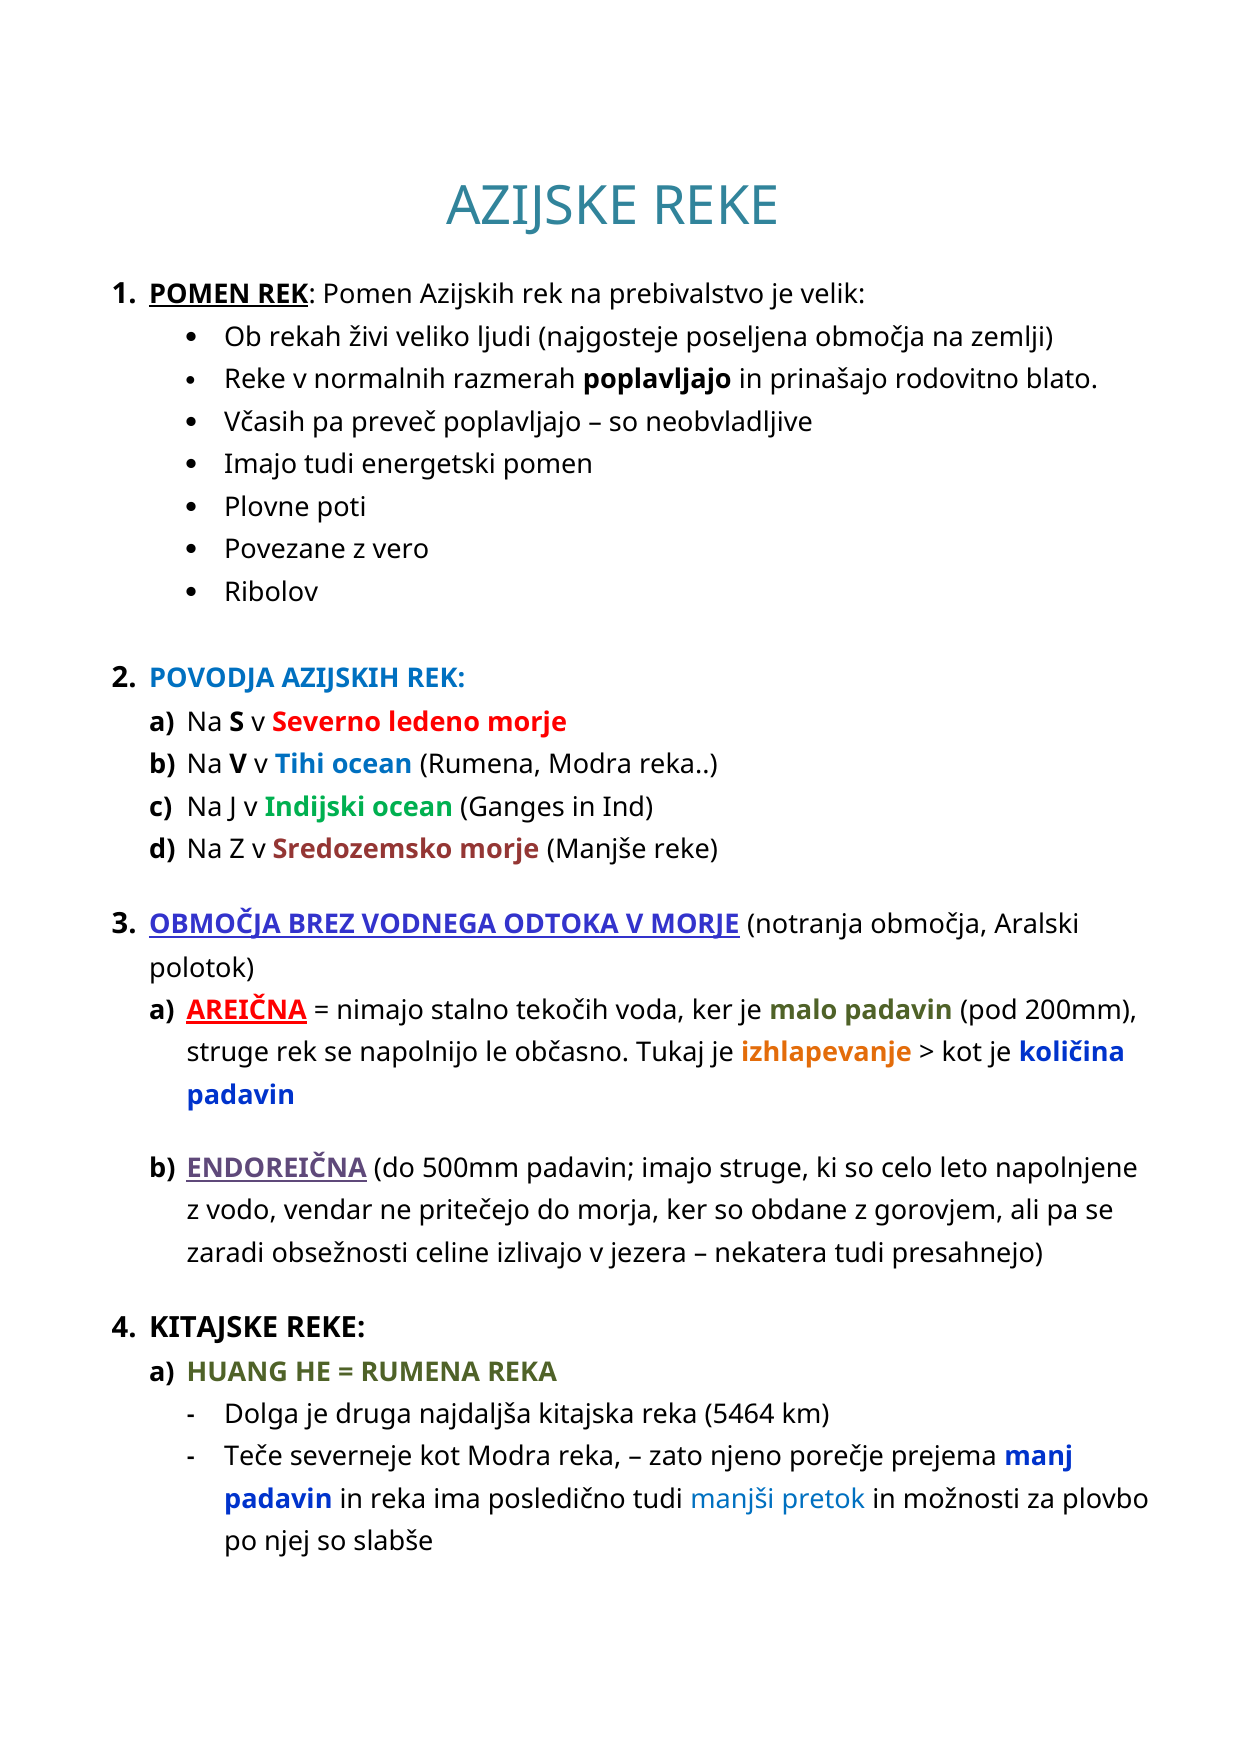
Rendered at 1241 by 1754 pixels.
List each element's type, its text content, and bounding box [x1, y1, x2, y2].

list AREIČNA = nimajo stalno tekočih voda, ker je malo padavin (pod 200mm), struge rek se napolnijo le občasno. Tukaj je izhlapevanje > kot je količina padavin [149, 990, 1152, 1144]
text AZIJSKE REKE [74, 166, 1152, 240]
list Včasih pa preveč poplavljajo – so neobvladljive [186, 402, 1152, 439]
list OBMOČJA BREZ VODNEGA ODTOKA V MORJE (notranja območja, Aralski polotok) [111, 903, 1152, 985]
list Reke v normalnih razmerah poplavljajo in prinašajo rodovitno blato. [186, 360, 1152, 397]
list Ribolov [186, 572, 1152, 609]
list Na S v Severno ledeno morje [149, 702, 1152, 739]
list HUANG HE = RUMENA REKA [149, 1352, 1152, 1389]
list Ob rekah živi veliko ljudi (najgosteje poseljena območja na zemlji) [186, 318, 1152, 354]
list Na Z v Sredozemsko morje (Manjše reke) [149, 829, 1152, 899]
list Teče severneje kot Modra reka, – zato njeno porečje prejema manj padavin in reka ima posledično tudi manjši pretok in možnosti za plovbo po njej so slabše [186, 1437, 1152, 1558]
list Dolga je druga najdaljša kitajska reka (5464 km) [186, 1394, 1152, 1431]
list Imajo tudi energetski pomen [186, 445, 1152, 482]
list POVODJA AZIJSKIH REK: [111, 657, 1152, 696]
list Plovne poti [186, 487, 1152, 524]
list ENDOREIČNA (do 500mm padavin; imajo struge, ki so celo leto napolnjene z vodo, vendar ne pritečejo do morja, ker so obdane z gorovjem, ali pa se zaradi obsežnosti celine izlivajo v jezera – nekatera tudi presahnejo) [149, 1148, 1152, 1302]
list POMEN REK: Pomen Azijskih rek na prebivalstvo je velik: [111, 272, 1152, 312]
list Na J v Indijski ocean (Ganges in Ind) [149, 787, 1152, 824]
list Na V v Tihi ocean (Rumena, Modra reka..) [149, 745, 1152, 782]
list Povezane z vero [186, 529, 1152, 566]
list KITAJSKE REKE: [111, 1306, 1152, 1346]
